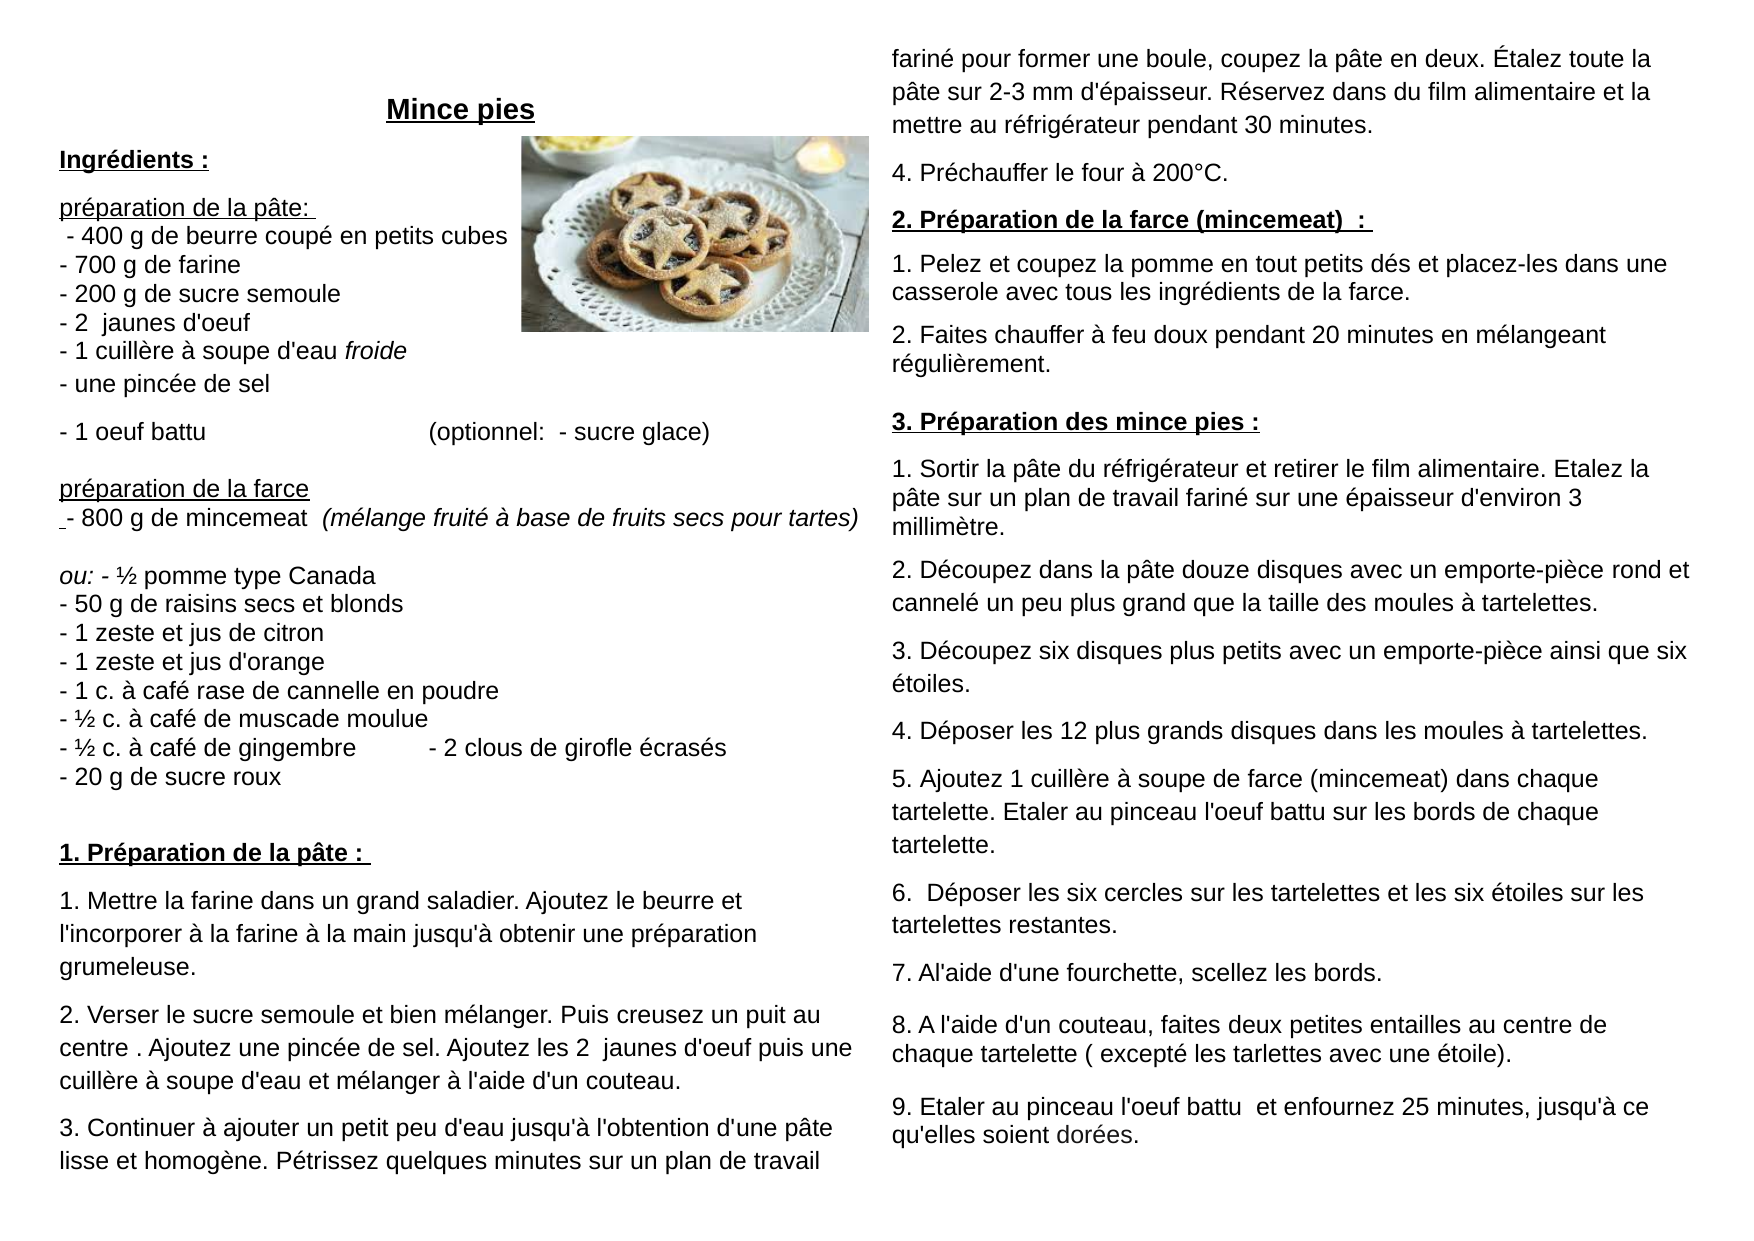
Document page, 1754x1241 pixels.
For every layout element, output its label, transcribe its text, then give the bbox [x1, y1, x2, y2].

text 1. Préparation de la pâte : [59, 838, 862, 867]
text 4. Déposer les 12 plus grands disques dans les moules à tartelettes. [892, 716, 1695, 745]
text 1. Sortir la pâte du réfrigérateur et retirer le film alimentaire. Etalez la pâte sur un plan de travail fariné sur une épaisseur d'environ 3 millimètre. [892, 454, 1695, 541]
text 5. Ajoutez 1 cuillère à soupe de farce (mincemeat) dans chaque tartelette. Etaler au pinceau l'oeuf battu sur les bords de chaque tartelette. [892, 764, 1695, 859]
text 2. Découpez dans la pâte douze disques avec un emporte-pièce rond et cannelé un peu plus grand que la taille des moules à tartelettes. [892, 555, 1695, 617]
picture [521, 136, 869, 332]
text ou: - ½ pomme type Canada [59, 561, 862, 589]
text - 1 zeste et jus de citron [59, 618, 862, 647]
text - 50 g de raisins secs et blonds [59, 589, 862, 618]
text 8. A l'aide d'un couteau, faites deux petites entailles au centre de chaque tartelette ( excepté les tarlettes avec une étoile). [892, 1011, 1695, 1068]
text 7. Al'aide d'une fourchette, scellez les bords. [892, 958, 1695, 987]
text 9. Etaler au pinceau l'oeuf battu et enfournez 25 minutes, jusqu'à ce qu'elles soient dorées. [892, 1092, 1695, 1149]
text préparation de la pâte: [59, 193, 521, 221]
text 2. Préparation de la farce (mincemeat) : [892, 206, 1695, 234]
text fariné pour former une boule, coupez la pâte en deux. Étalez toute la pâte sur 2-3 mm d'épaisseur. Réservez dans du film alimentaire et la mettre au réfrigérateur pendant 30 minutes. [892, 44, 1695, 139]
text 3. Préparation des mince pies : [892, 407, 1695, 436]
text - 700 g de farine [59, 250, 521, 279]
text - 1 cuillère à soupe d'eau froide - une pincée de sel [59, 336, 862, 398]
text 1. Mettre la farine dans un grand saladier. Ajoutez le beurre et l'incorporer à la farine à la main jusqu'à obtenir une préparation grumeleuse. [59, 886, 862, 981]
text - 2 jaunes d'oeuf [59, 308, 862, 336]
text - ½ c. à café de muscade moulue [59, 704, 862, 733]
text 2. Verser le sucre semoule et bien mélanger. Puis creusez un puit au centre . Ajoutez une pincée de sel. Ajoutez les 2 jaunes d'oeuf puis une cuillère à soupe d'eau et mélanger à l'aide d'un couteau. [59, 999, 862, 1094]
text 6. Déposer les six cercles sur les tartelettes et les six étoiles sur les tartelettes restantes. [892, 877, 1695, 939]
text - 800 g de mincemeat (mélange fruité à base de fruits secs pour tartes) [59, 503, 862, 532]
text - 1 c. à café rase de cannelle en poudre [59, 676, 862, 704]
text 3. Découpez six disques plus petits avec un emporte-pièce ainsi que six étoiles. [892, 636, 1695, 697]
text 4. Préchauffer le four à 200°C. [892, 158, 1695, 187]
text - 400 g de beurre coupé en petits cubes [59, 221, 521, 250]
text 2. Faites chauffer à feu doux pendant 20 minutes en mélangeant régulièrement. [892, 321, 1695, 378]
text 3. Continuer à ajouter un petit peu d'eau jusqu'à l'obtention d'une pâte lisse et homogène. Pétrissez quelques minutes sur un plan de travail [59, 1113, 862, 1175]
text Mince pies [59, 92, 862, 125]
text - 20 g de sucre roux [59, 762, 862, 791]
text - 1 oeuf battu (optionnel: - sucre glace) [59, 417, 862, 446]
text - ½ c. à café de gingembre - 2 clous de girofle écrasés [59, 733, 862, 762]
text Ingrédients : [59, 145, 521, 174]
text 1. Pelez et coupez la pomme en tout petits dés et placez-les dans une casserole avec tous les ingrédients de la farce. [892, 249, 1695, 306]
text préparation de la farce [59, 474, 862, 503]
text - 200 g de sucre semoule [59, 279, 521, 308]
text - 1 zeste et jus d'orange [59, 647, 862, 676]
